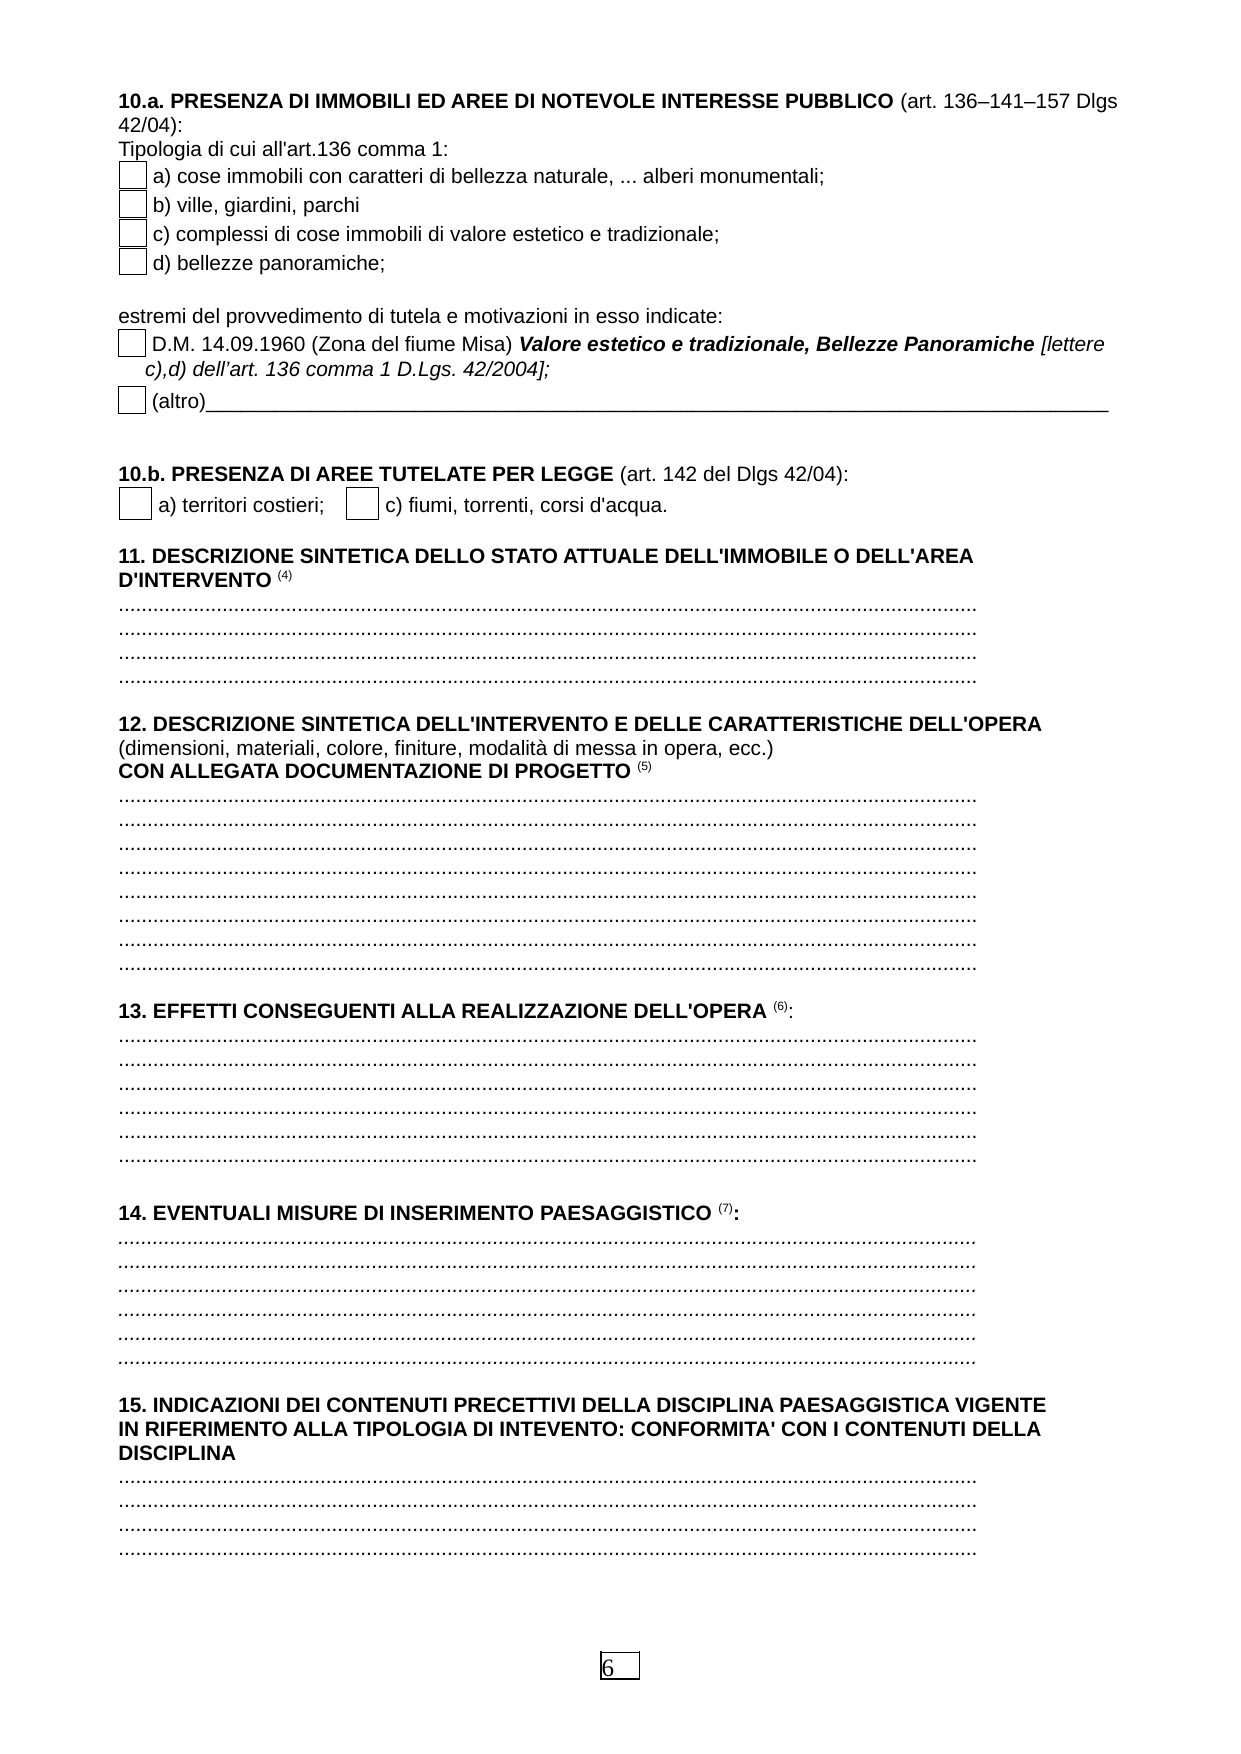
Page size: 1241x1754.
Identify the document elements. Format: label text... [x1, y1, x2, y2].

text d) bellezze panoramiche; [118, 247, 1122, 304]
text ..................................................................................................................................................... ..................................................................................................................................................... ..................................................................................................................................................... ..................................................................................................................................................... ..................................................................................................................................................... ..................................................................................................................................................... [118, 1225, 1122, 1368]
text a) cose immobili con caratteri di bellezza naturale, ... alberi monumentali; [147, 161, 1122, 189]
text 12. DESCRIZIONE SINTETICA DELL'INTERVENTO E DELLE CARATTERISTICHE DELL'OPERA (dimensioni, materiali, colore, finiture, modalità di messa in opera, ecc.) [118, 711, 1122, 759]
text 15. INDICAZIONI DEI CONTENUTI PRECETTIVI DELLA DISCIPLINA PAESAGGISTICA VIGENTE [118, 1392, 1122, 1416]
text 10.b. PRESENZA DI AREE TUTELATE PER LEGGE (art. 142 del Dlgs 42/04): [118, 462, 1122, 486]
text D.M. 14.09.1960 (Zona del fiume Misa) Valore estetico e tradizionale, Bellezze Panoramiche [lettere c),d) dell’art. 136 comma 1 D.Lgs. 42/2004]; [117, 328, 1122, 381]
text 13. EFFETTI CONSEGUENTI ALLA REALIZZAZIONE DELL'OPERA (6): ..................................................................................................................................................... ..................................................................................................................................................... ..................................................................................................................................................... ..................................................................................................................................................... ..................................................................................................................................................... ..................................................................................................................................................... [118, 999, 1122, 1201]
text b) ville, giardini, parchi [118, 189, 1122, 218]
text 11. DESCRIZIONE SINTETICA DELLO STATO ATTUALE DELL'IMMOBILE O DELL'AREA D'INTERVENTO (4) ..................................................................................................................................................... ..................................................................................................................................................... ..................................................................................................................................................... ..................................................................................................................................................... [118, 544, 1122, 687]
text estremi del provvedimento di tutela e motivazioni in esso indicate: [118, 304, 1122, 328]
text c) complessi di cose immobili di valore estetico e tradizionale; [118, 218, 1122, 247]
text CON ALLEGATA DOCUMENTAZIONE DI PROGETTO (5) ..................................................................................................................................................... ..................................................................................................................................................... ..................................................................................................................................................... ..................................................................................................................................................... ..................................................................................................................................................... ..................................................................................................................................................... ..................................................................................................................................................... ..................................................................................................................................................... [118, 759, 1122, 975]
text 10.a. PRESENZA DI IMMOBILI ED AREE DI NOTEVOLE INTERESSE PUBBLICO (art. 136–141–157 Dlgs 42/04): [118, 89, 1122, 137]
text ..................................................................................................................................................... ..................................................................................................................................................... ..................................................................................................................................................... ..................................................................................................................................................... [118, 1464, 1122, 1618]
text IN RIFERIMENTO ALLA TIPOLOGIA DI INTEVENTO: CONFORMITA' CON I CONTENUTI DELLA DISCIPLINA [118, 1416, 1122, 1464]
text a) territori costieri; c) fiumi, torrenti, corsi d'acqua. [118, 486, 1122, 520]
text (altro)______________________________________________________________________________ [117, 385, 1122, 414]
text 14. EVENTUALI MISURE DI INSERIMENTO PAESAGGISTICO (7): [118, 1201, 1122, 1225]
text Tipologia di cui all'art.136 comma 1: [118, 137, 1122, 161]
